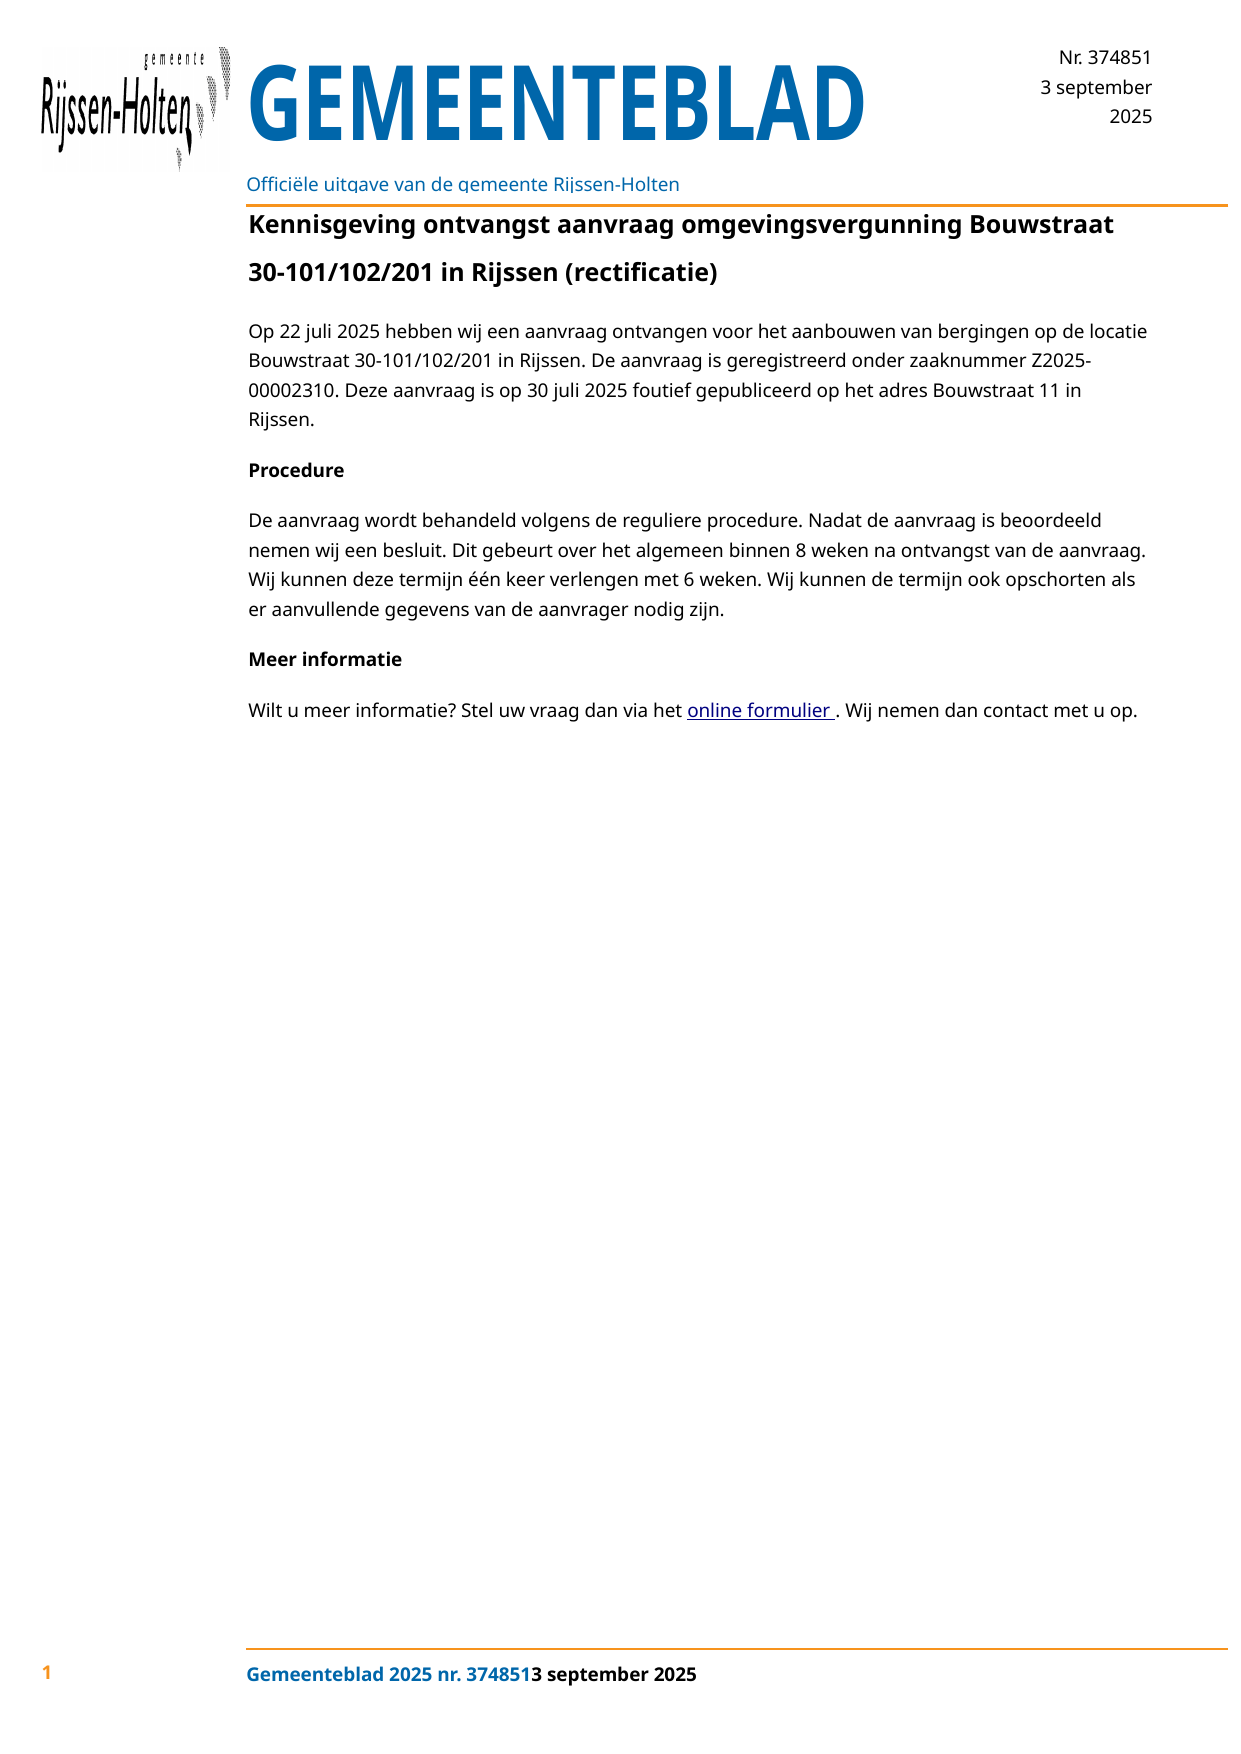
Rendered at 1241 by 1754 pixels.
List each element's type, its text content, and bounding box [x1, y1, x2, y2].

text Op 22 juli 2025 hebben wij een aanvraag ontvangen voor het aanbouwen van bergingen op de locatie Bouwstraat 30-101/102/201 in Rijssen. De aanvraag is geregistreerd onder zaaknummer Z2025-00002310. Deze aanvraag is op 30 juli 2025 foutief gepubliceerd op het adres Bouwstraat 11 in Rijssen. [248, 318, 1152, 432]
text Wilt u meer informatie? Stel uw vraag dan via het online formulier . Wij nemen dan contact met u op. [248, 697, 1152, 723]
text De aanvraag wordt behandeld volgens de reguliere procedure. Nadat de aanvraag is beoordeeld nemen wij een besluit. Dit gebeurt over het algemeen binnen 8 weken na ontvangst van de aanvraag. Wij kunnen deze termijn één keer verlengen met 6 weken. Wij kunnen de termijn ook opschorten als er aanvullende gegevens van de aanvrager nodig zijn. [248, 507, 1152, 622]
text Kennisgeving ontvangst aanvraag omgevingsvergunning Bouwstraat 30-101/102/201 in Rijssen (rectificatie) [248, 207, 1152, 288]
picture [41, 47, 231, 172]
text Meer informatie [248, 647, 1152, 672]
text Procedure [248, 457, 1152, 483]
